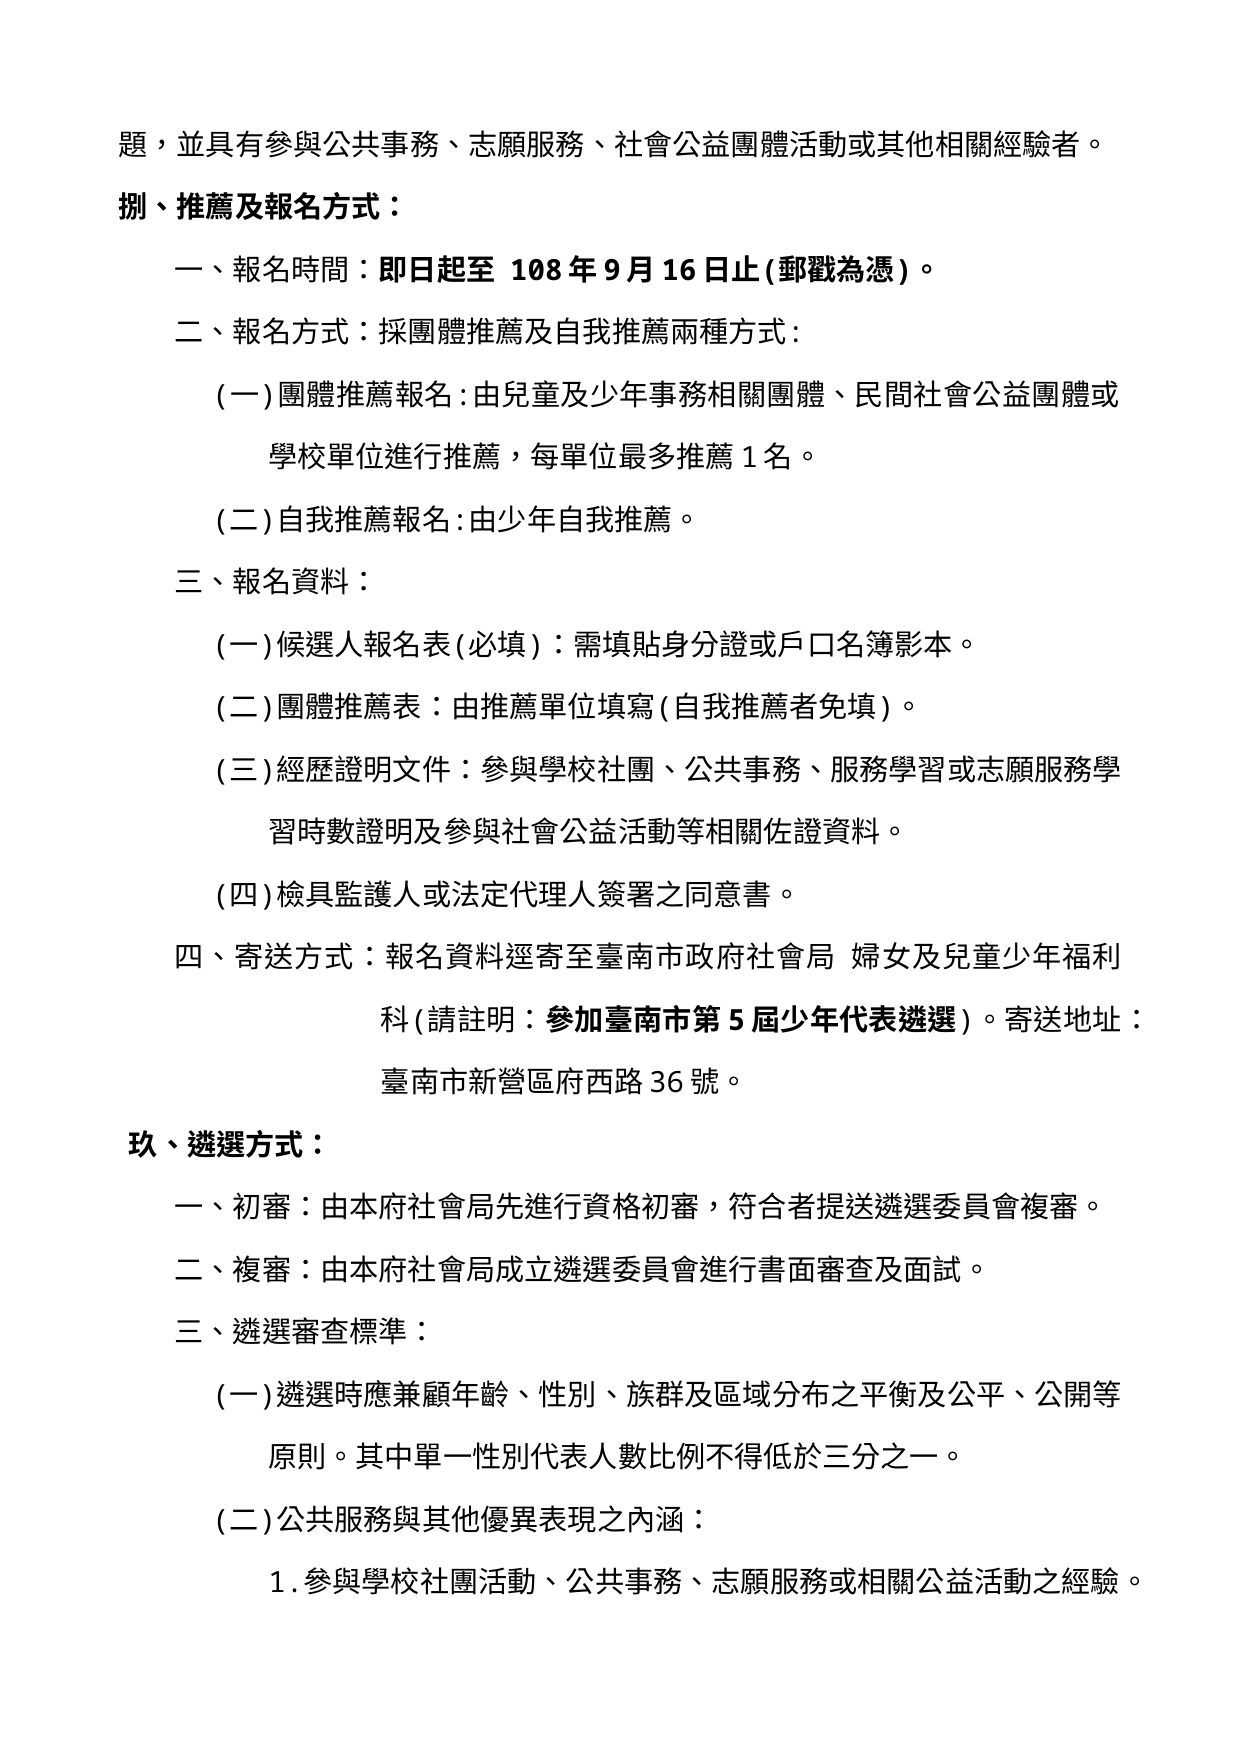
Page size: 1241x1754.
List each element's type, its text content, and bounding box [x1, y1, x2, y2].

text 捌、推薦及報名方式： [118, 163, 1122, 226]
text (一)團體推薦報名:由兒童及少年事務相關團體、民間社會公益團體或學校單位進行推薦，每單位最多推薦1名。 [212, 351, 1122, 476]
text 三、報名資料： [174, 538, 1122, 601]
text (三)經歷證明文件：參與學校社團、公共事務、服務學習或志願服務學習時數證明及參與社會公益活動等相關佐證資料。 [212, 726, 1122, 851]
text (一)候選人報名表(必填)：需填貼身分證或戶口名簿影本。 [212, 601, 1122, 663]
text 一、報名時間：即日起至 108年9月16日止(郵戳為憑)。 [174, 226, 1122, 288]
text 玖、遴選方式： [129, 1101, 1122, 1163]
text 一、初審：由本府社會局先進行資格初審，符合者提送遴選委員會複審。 [174, 1163, 1122, 1226]
text 二、複審：由本府社會局成立遴選委員會進行書面審查及面試。 [174, 1226, 1122, 1288]
text (一)遴選時應兼顧年齡、性別、族群及區域分布之平衡及公平、公開等原則。其中單一性別代表人數比例不得低於三分之一。 [212, 1351, 1122, 1476]
text 題，並具有參與公共事務、志願服務、社會公益團體活動或其他相關經驗者。 [118, 101, 1122, 163]
text (二)團體推薦表：由推薦單位填寫(自我推薦者免填)。 [212, 663, 1122, 726]
text 四、寄送方式：報名資料逕寄至臺南市政府社會局 婦女及兒童少年福利科(請註明：參加臺南市第5屆少年代表遴選)。寄送地址：臺南市新營區府西路36號。 [174, 913, 1122, 1101]
text 二、報名方式：採團體推薦及自我推薦兩種方式: [174, 288, 1122, 351]
text (二)自我推薦報名:由少年自我推薦。 [212, 476, 1122, 538]
text 三、遴選審查標準： [174, 1288, 1122, 1351]
text 1.參與學校社團活動、公共事務、志願服務或相關公益活動之經驗。 [268, 1538, 1122, 1601]
text (四)檢具監護人或法定代理人簽署之同意書。 [212, 851, 1122, 913]
text (二)公共服務與其他優異表現之內涵： [212, 1476, 1122, 1538]
